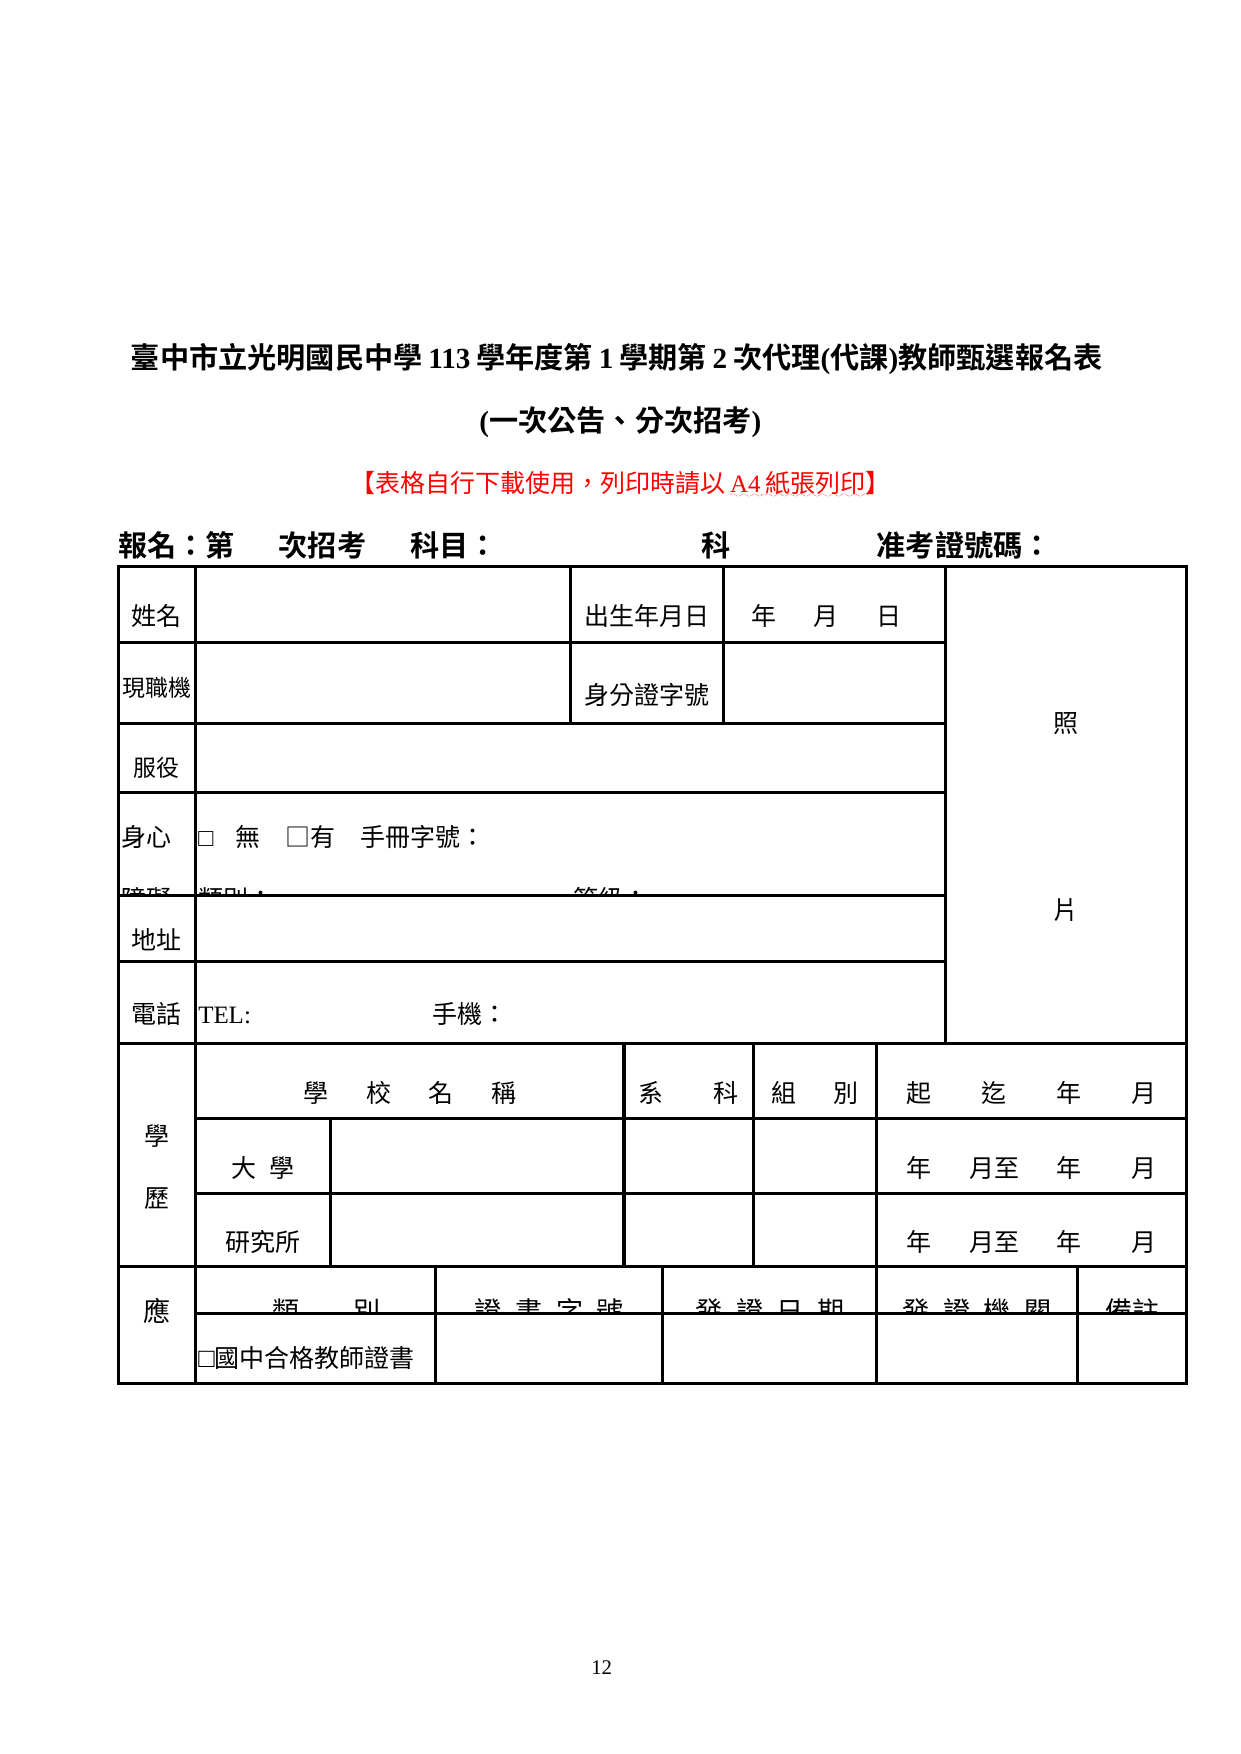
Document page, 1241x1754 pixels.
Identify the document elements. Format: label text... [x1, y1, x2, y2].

table_cell 類 別 [197, 1268, 434, 1312]
table_cell [69, 1192, 117, 1265]
table_cell 身分證字號 [572, 644, 722, 722]
table_cell [664, 1315, 875, 1382]
text 【表格自行下載使用，列印時請以A4紙張列印】 [118, 439, 1122, 502]
table_cell 發 證 機 關 [878, 1268, 1076, 1312]
text 臺中市立光明國民中學113學年度第1學期第2次代理(代課)教師甄選報名表 [131, 314, 1122, 377]
table_cell [69, 894, 117, 960]
table_header 照 片 [947, 568, 1185, 1042]
table_cell [69, 722, 117, 791]
table_cell □免役 □役畢 □服役中 [197, 725, 944, 791]
table_cell 學 校 名 稱 [197, 1045, 622, 1117]
table_cell [755, 1120, 875, 1192]
table_cell [755, 1195, 875, 1265]
table_cell [69, 791, 117, 894]
table_cell [332, 1120, 622, 1192]
table_cell [624, 1315, 661, 1382]
table_cell 年 月至 年 月 [878, 1120, 1185, 1192]
table_cell 學 歷 [120, 1045, 194, 1265]
table_cell [437, 1315, 624, 1382]
table_cell 發 證 日 期 [664, 1268, 875, 1312]
table_cell 起 迄 年 月 [878, 1045, 1185, 1117]
table_cell [725, 644, 944, 722]
table_header [197, 568, 569, 641]
text 報名：第 次招考 科目： 科 准考證號碼： [118, 502, 1122, 564]
text (一次公告、分次招考) [118, 377, 1122, 439]
table_cell [69, 960, 117, 1042]
table_cell 地址 [120, 897, 194, 960]
table_cell 系 科 [626, 1045, 752, 1117]
table_cell □國中合格教師證書 [197, 1315, 434, 1382]
table_cell 備註 [1079, 1268, 1185, 1312]
table_header 年 月 日 [725, 568, 944, 641]
table_cell [69, 1042, 117, 1117]
table_cell [197, 897, 944, 960]
table_cell 現職機關學校 [120, 644, 194, 722]
table_cell 身心障礙手冊 [120, 794, 194, 894]
table_cell 電話 [120, 963, 194, 1042]
table_cell [626, 1195, 752, 1265]
table_cell 證 書 字 號 [437, 1268, 661, 1312]
table_header 出生年月日 [572, 568, 722, 641]
table_header 姓名 [120, 568, 194, 641]
table_cell [69, 1265, 117, 1312]
table_cell TEL: 手機： [197, 963, 944, 1042]
table_cell [626, 1120, 752, 1192]
table_cell [69, 641, 117, 722]
table_cell 研究所 [197, 1195, 329, 1265]
table_cell [1079, 1315, 1185, 1382]
table_cell [69, 1312, 117, 1382]
table_cell 無 □有 手冊字號： 類別： 等級： 申請服務項目： [197, 794, 944, 894]
table_cell 大 學 [197, 1120, 329, 1192]
table_header [69, 565, 117, 641]
table_cell [197, 644, 569, 722]
table_cell 服役 情形 [120, 725, 194, 791]
table_cell [69, 1117, 117, 1192]
table_cell 應 繳 驗 證 件 [120, 1268, 194, 1382]
table_cell [332, 1195, 622, 1265]
table_cell 年 月至 年 月 [878, 1195, 1185, 1265]
table_cell [878, 1315, 1076, 1382]
table_cell 組 別 [755, 1045, 875, 1117]
